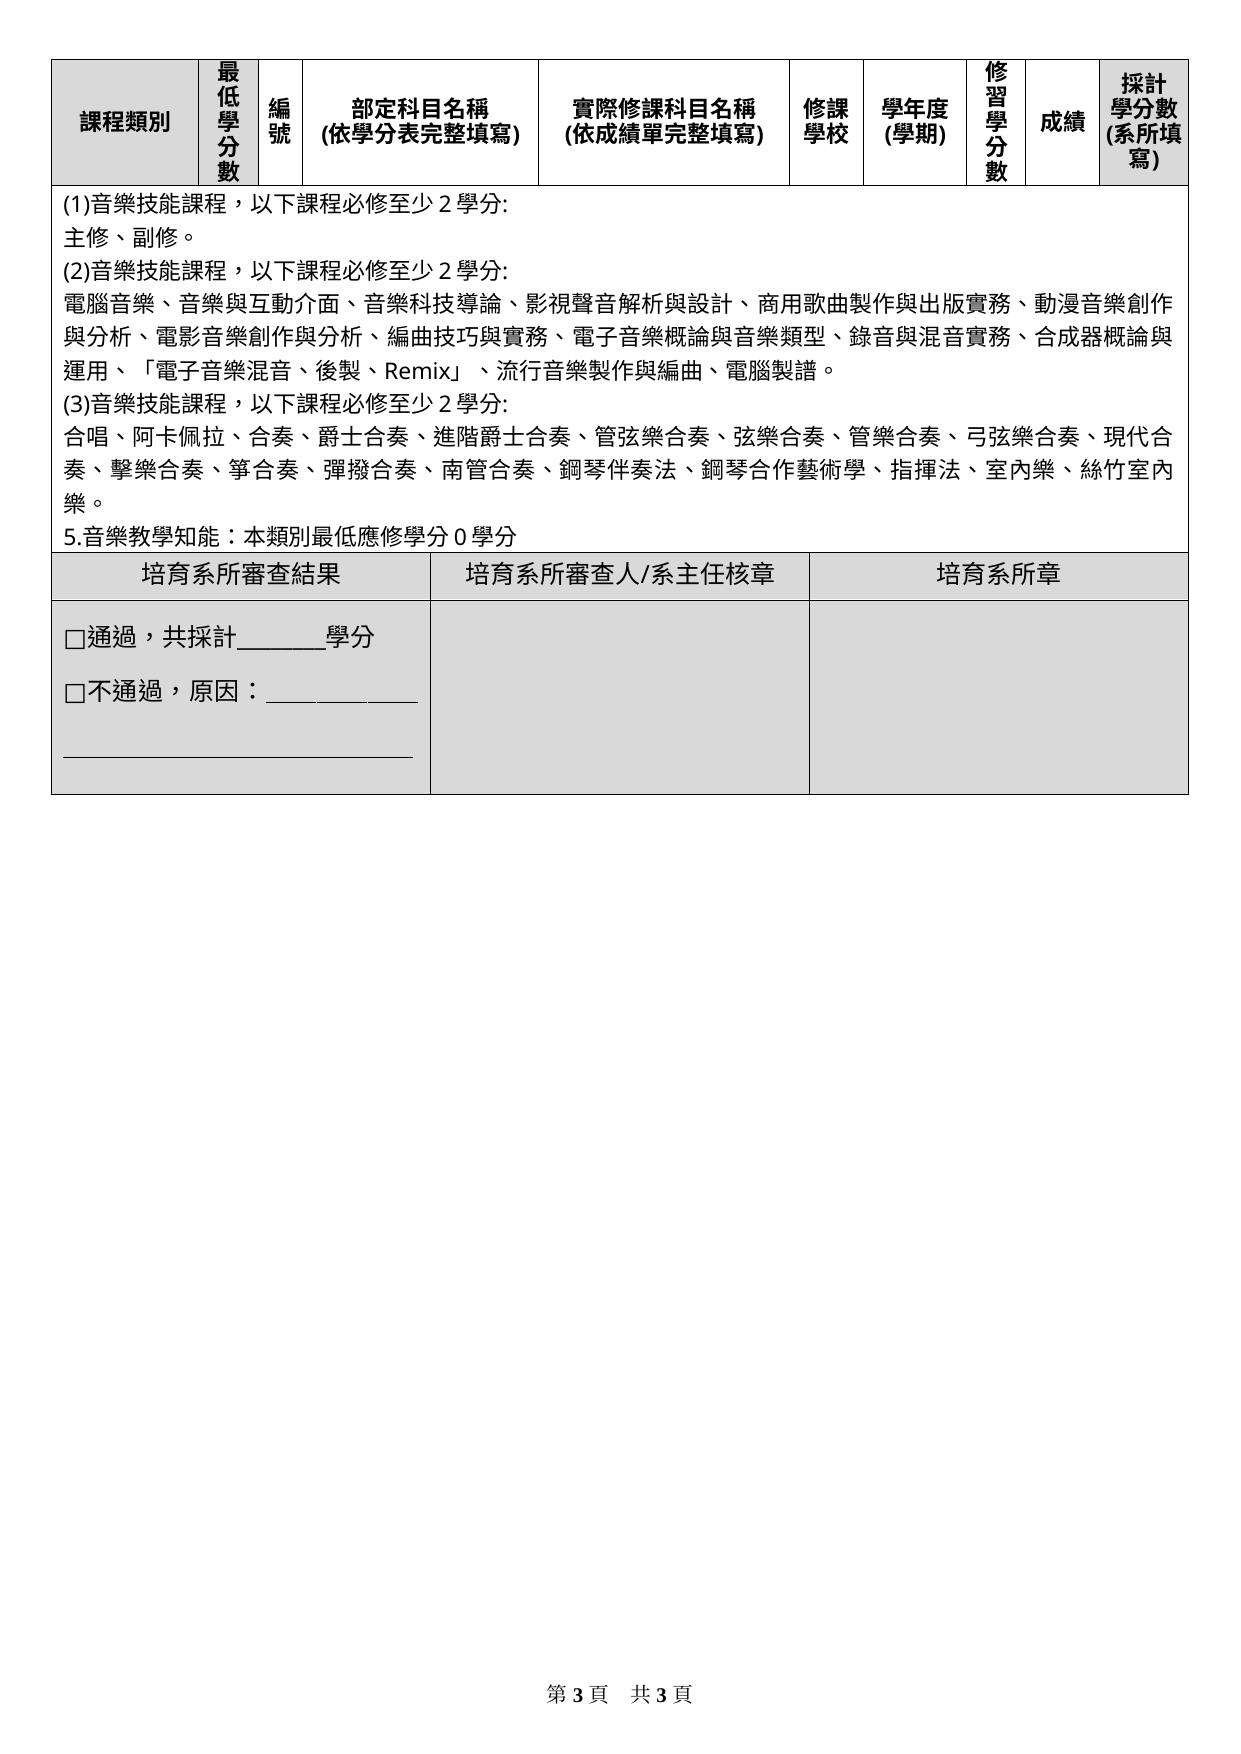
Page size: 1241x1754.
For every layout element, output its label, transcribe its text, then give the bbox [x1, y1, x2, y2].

table_header 學年度 (學期) [864, 60, 966, 185]
table_header 修課學校 [790, 60, 863, 185]
table_cell [431, 601, 809, 794]
table_cell 培育系所審查人/系主任核章 [431, 553, 809, 599]
table_header 課程類別 [52, 60, 198, 185]
table_cell (1)音樂技能課程，以下課程必修至少2學分: 主修、副修。 (2)音樂技能課程，以下課程必修至少2學分: 電腦音樂、音樂與互動介面、音樂科技導論、影視聲音解析與設計、商用歌曲製作與出版實務、動漫音樂創作與分析、電影音樂創作與分析、編曲技巧與實務、電子音樂概論與音樂類型、錄音與混音實務、合成器概論與運用、「電子音樂混音、後製、Remix」、流行音樂製作與編曲、電腦製譜。 (3)音樂技能課程，以下課程必修至少2學分: 合唱、阿卡佩拉、合奏、爵士合奏、進階爵士合奏、管弦樂合奏、弦樂合奏、管樂合奏、弓弦樂合奏、現代合奏、擊樂合奏、箏合奏、彈撥合奏、南管合奏、鋼琴伴奏法、鋼琴合作藝術學、指揮法、室內樂、絲竹室內樂。 5.音樂教學知能：本類別最低應修學分0學分 [52, 186, 1188, 552]
table_header 成績 [1026, 60, 1099, 185]
table_header 實際修課科目名稱 (依成績單完整填寫) [539, 60, 789, 185]
table_cell 培育系所審查結果 [52, 553, 430, 599]
table_cell □通過，共採計________學分 □不通過，原因：＿＿＿＿＿＿＿＿＿＿＿＿＿＿＿＿＿＿＿＿ [52, 601, 430, 794]
table_header 編號 [259, 60, 302, 185]
table_cell [810, 601, 1188, 794]
table_header 修習學分數 [967, 60, 1025, 185]
table_cell 培育系所章 [810, 553, 1188, 599]
table_header 部定科目名稱 (依學分表完整填寫) [303, 60, 538, 185]
table_header 最低學分數 [199, 60, 258, 185]
table_header 採計 學分數 (系所填寫) [1100, 60, 1188, 185]
